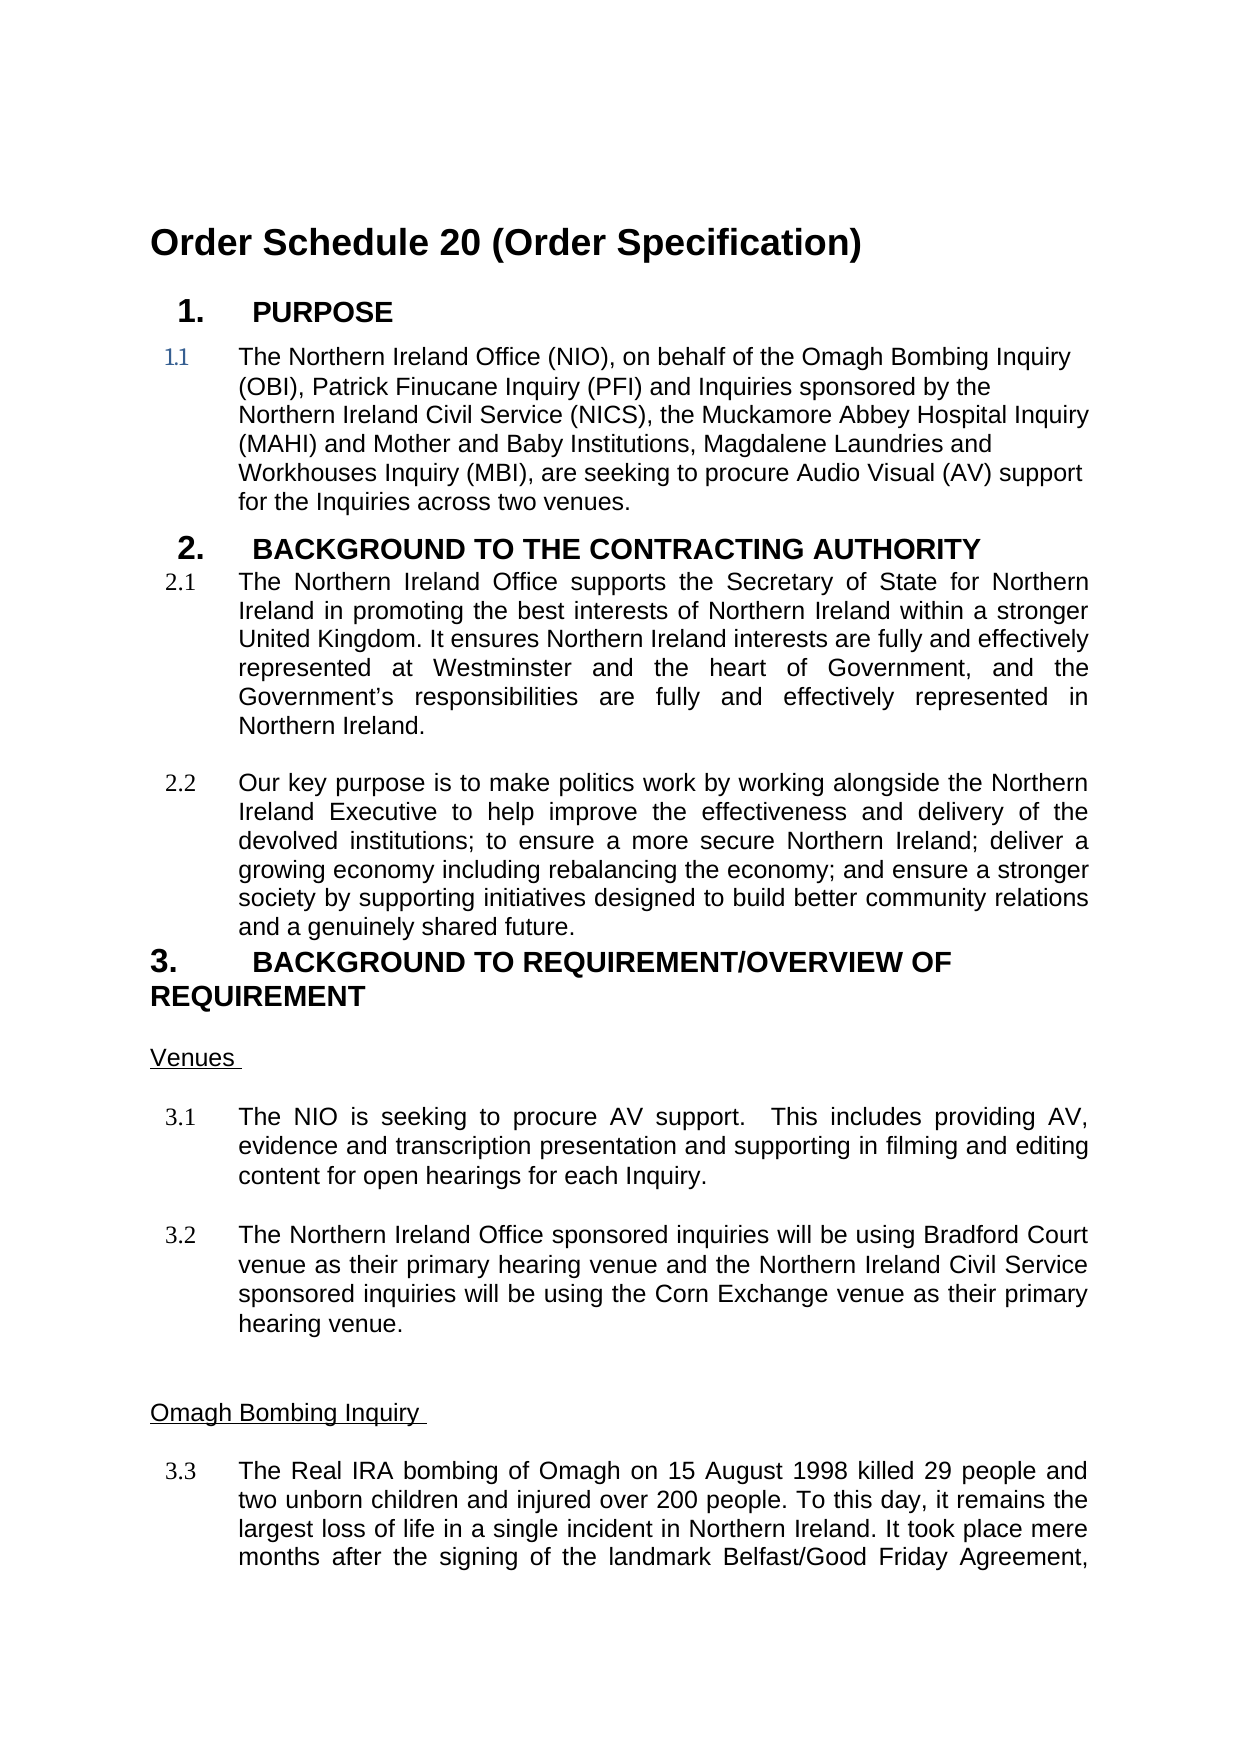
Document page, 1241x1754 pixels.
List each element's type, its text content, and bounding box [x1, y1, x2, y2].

list The NIO is seeking to procure AV support. This includes providing AV, evidence and transcription presentation and supporting in filming and editing content for open hearings for each Inquiry. [165, 1102, 1090, 1190]
list The Northern Ireland Office sponsored inquiries will be using Bradford Court venue as their primary hearing venue and the Northern Ireland Civil Service sponsored inquiries will be using the Corn Exchange venue as their primary hearing venue. [165, 1220, 1090, 1338]
subtitle The Northern Ireland Office (NIO), on behalf of the Omagh Bombing Inquiry (OBI), Patrick Finucane Inquiry (PFI) and Inquiries sponsored by the Northern Ireland Civil Service (NICS), the Muckamore Abbey Hospital Inquiry (MAHI) and Mother and Baby Institutions, Magdalene Laundries and Workhouses Inquiry (MBI), are seeking to procure Audio Visual (AV) support for the Inquiries across two venues. [165, 342, 1090, 516]
subtitle BACKGROUND TO THE CONTRACTING AUTHORITY [177, 528, 1090, 567]
subtitle BACKGROUND TO REQUIREMENT/OVERVIEW OF REQUIREMENT [150, 941, 1090, 1013]
text Order Schedule 20 (Order Specification) [150, 220, 1090, 263]
list Our key purpose is to make politics work by working alongside the Northern Ireland Executive to help improve the effectiveness and delivery of the devolved institutions; to ensure a more secure Northern Ireland; deliver a growing economy including rebalancing the economy; and ensure a stronger society by supporting initiatives designed to build better community relations and a genuinely shared future. [165, 768, 1090, 941]
subtitle PURPOSE [177, 291, 1090, 329]
text Omagh Bombing Inquiry [150, 1398, 1090, 1426]
list The Northern Ireland Office supports the Secretary of State for Northern Ireland in promoting the best interests of Northern Ireland within a stronger United Kingdom. It ensures Northern Ireland interests are fully and effectively represented at Westminster and the heart of Government, and the Government’s responsibilities are fully and effectively represented in Northern Ireland. [165, 567, 1090, 739]
text Venues [150, 1042, 1090, 1071]
list The Real IRA bombing of Omagh on 15 August 1998 killed 29 people and two unborn children and injured over 200 people. To this day, it remains the largest loss of life in a single incident in Northern Ireland. It took place mere months after the signing of the landmark Belfast/Good Friday Agreement, [165, 1456, 1090, 1571]
